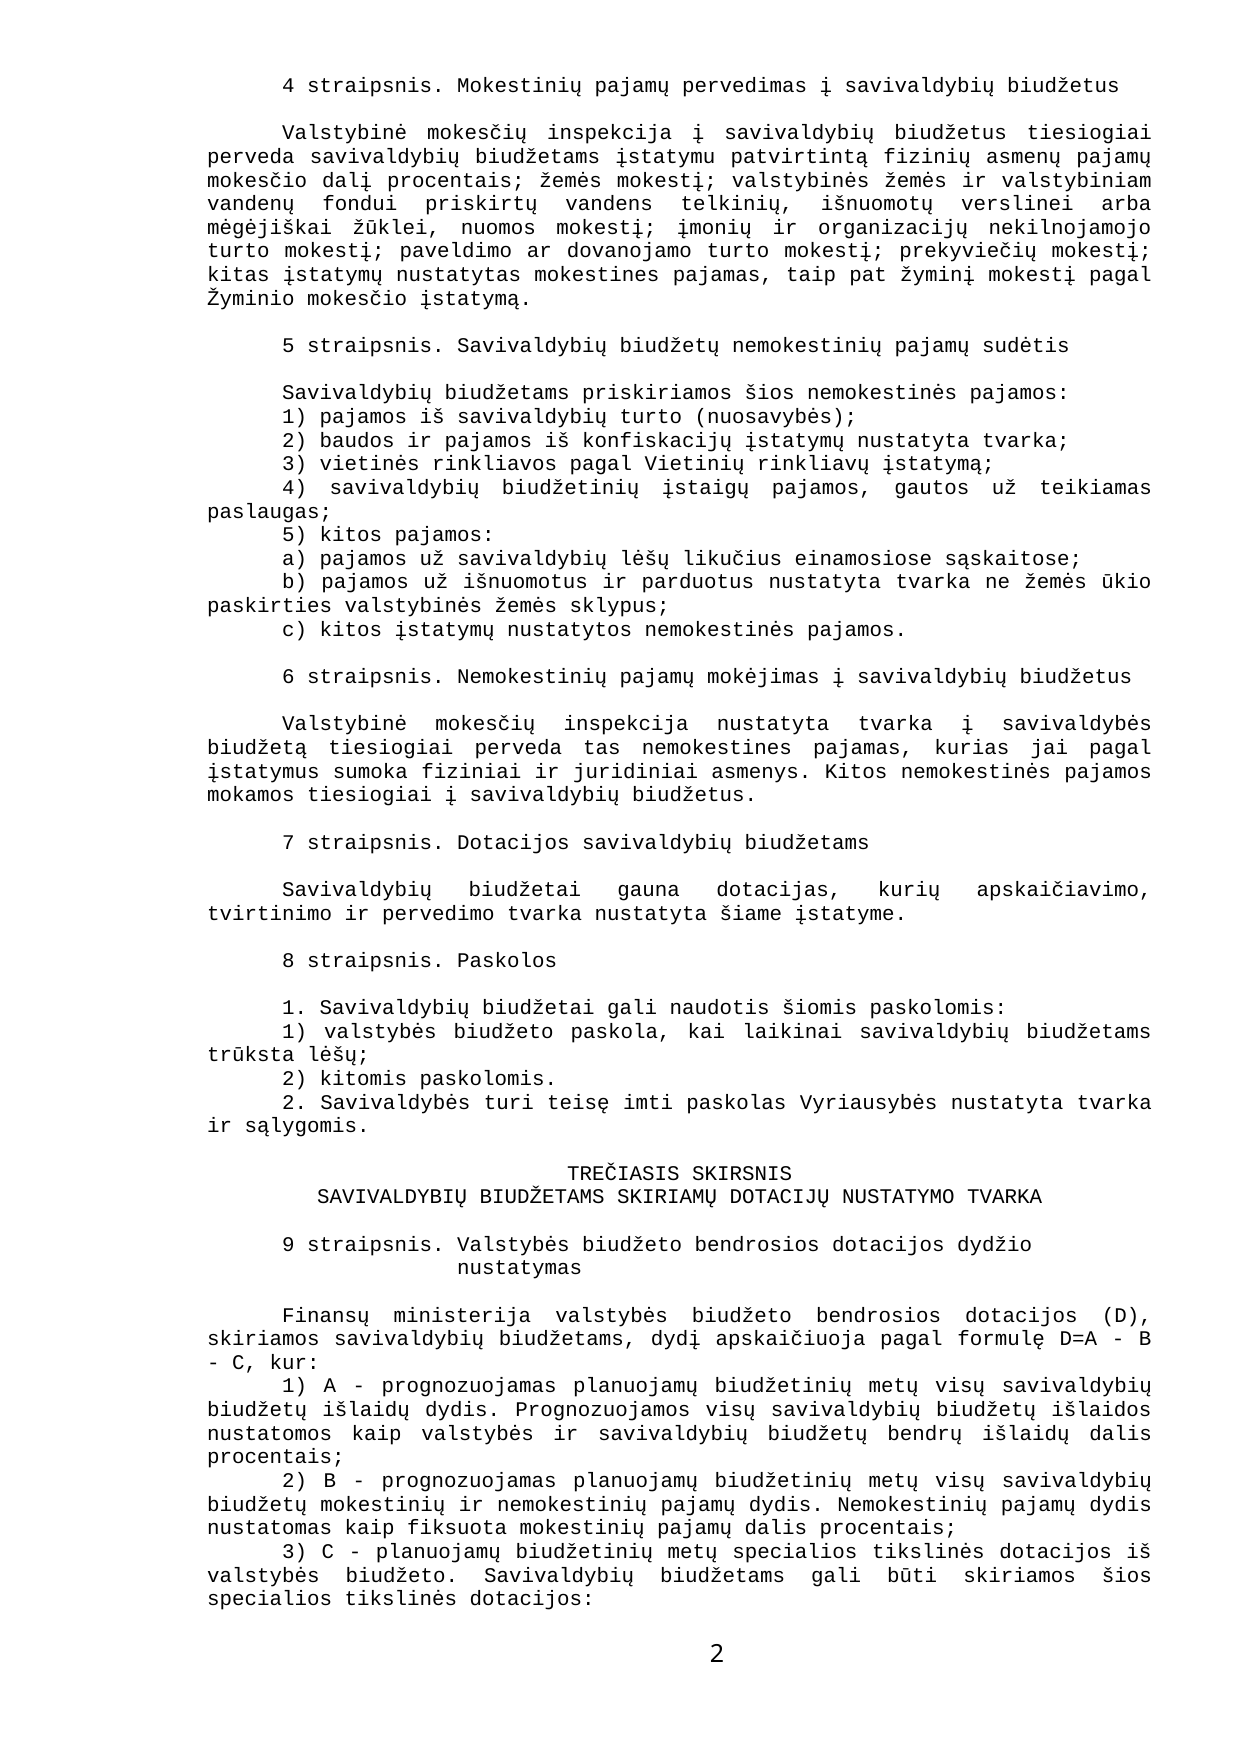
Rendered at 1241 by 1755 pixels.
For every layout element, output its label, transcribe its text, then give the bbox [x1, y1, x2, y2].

text 5) kitos pajamos: [207, 524, 1152, 548]
text 3) C - planuojamų biudžetinių metų specialios tikslinės dotacijos iš valstybės biudžeto. Savivaldybių biudžetams gali būti skiriamos šios specialios tikslinės dotacijos: [207, 1541, 1152, 1612]
text nustatymas [207, 1257, 1152, 1281]
text 4) savivaldybių biudžetinių įstaigų pajamos, gautos už teikiamas paslaugas; [207, 477, 1152, 524]
text Savivaldybių biudžetams skiriamų dotacijų nustatymo tvarka [207, 1186, 1152, 1210]
text c) kitos įstatymų nustatytos nemokestinės pajamos. [207, 619, 1152, 642]
text Valstybinė mokesčių inspekcija nustatyta tvarka į savivaldybės biudžetą tiesiogiai perveda tas nemokestines pajamas, kurias jai pagal įstatymus sumoka fiziniai ir juridiniai asmenys. Kitos nemokestinės pajamos mokamos tiesiogiai į savivaldybių biudžetus. [207, 713, 1152, 808]
text 8 straipsnis. Paskolos [207, 950, 1152, 973]
text 6 straipsnis. Nemokestinių pajamų mokėjimas į savivaldybių biudžetus [207, 666, 1152, 690]
text Valstybinė mokesčių inspekcija į savivaldybių biudžetus tiesiogiai perveda savivaldybių biudžetams įstatymu patvirtintą fizinių asmenų pajamų mokesčio dalį procentais; žemės mokestį; valstybinės žemės ir valstybiniam vandenų fondui priskirtų vandens telkinių, išnuomotų verslinei arba mėgėjiškai žūklei, nuomos mokestį; įmonių ir organizacijų nekilnojamojo turto mokestį; paveldimo ar dovanojamo turto mokestį; prekyviečių mokestį; kitas įstatymų nustatytas mokestines pajamas, taip pat žyminį mokestį pagal Žyminio mokesčio įstatymą. [207, 122, 1152, 311]
text 7 straipsnis. Dotacijos savivaldybių biudžetams [207, 832, 1152, 855]
text TREČIASIS SKIRSNIS [207, 1163, 1152, 1186]
text b) pajamos už išnuomotus ir parduotus nustatyta tvarka ne žemės ūkio paskirties valstybinės žemės sklypus; [207, 572, 1152, 619]
text 1. Savivaldybių biudžetai gali naudotis šiomis paskolomis: [207, 997, 1152, 1021]
text 9 straipsnis. Valstybės biudžeto bendrosios dotacijos dydžio [207, 1234, 1152, 1257]
text 2. Savivaldybės turi teisę imti paskolas Vyriausybės nustatyta tvarka ir sąlygomis. [207, 1092, 1152, 1139]
text 2) baudos ir pajamos iš konfiskacijų įstatymų nustatyta tvarka; [207, 430, 1152, 453]
text 4 straipsnis. Mokestinių pajamų pervedimas į savivaldybių biudžetus [207, 75, 1152, 99]
text 3) vietinės rinkliavos pagal Vietinių rinkliavų įstatymą; [207, 453, 1152, 477]
text 1) valstybės biudžeto paskola, kai laikinai savivaldybių biudžetams trūksta lėšų; [207, 1021, 1152, 1068]
text 1) pajamos iš savivaldybių turto (nuosavybės); [207, 406, 1152, 430]
text a) pajamos už savivaldybių lėšų likučius einamosiose sąskaitose; [207, 548, 1152, 572]
text 2) B - prognozuojamas planuojamų biudžetinių metų visų savivaldybių biudžetų mokestinių ir nemokestinių pajamų dydis. Nemokestinių pajamų dydis nustatomas kaip fiksuota mokestinių pajamų dalis procentais; [207, 1470, 1152, 1541]
text Savivaldybių biudžetai gauna dotacijas, kurių apskaičiavimo, tvirtinimo ir pervedimo tvarka nustatyta šiame įstatyme. [207, 879, 1152, 926]
text Finansų ministerija valstybės biudžeto bendrosios dotacijos (D), skiriamos savivaldybių biudžetams, dydį apskaičiuoja pagal formulę D=A - B - C, kur: [207, 1304, 1152, 1376]
text Savivaldybių biudžetams priskiriamos šios nemokestinės pajamos: [207, 382, 1152, 406]
text 2) kitomis paskolomis. [207, 1068, 1152, 1092]
text 5 straipsnis. Savivaldybių biudžetų nemokestinių pajamų sudėtis [207, 335, 1152, 359]
text 1) A - prognozuojamas planuojamų biudžetinių metų visų savivaldybių biudžetų išlaidų dydis. Prognozuojamos visų savivaldybių biudžetų išlaidos nustatomos kaip valstybės ir savivaldybių biudžetų bendrų išlaidų dalis procentais; [207, 1376, 1152, 1470]
